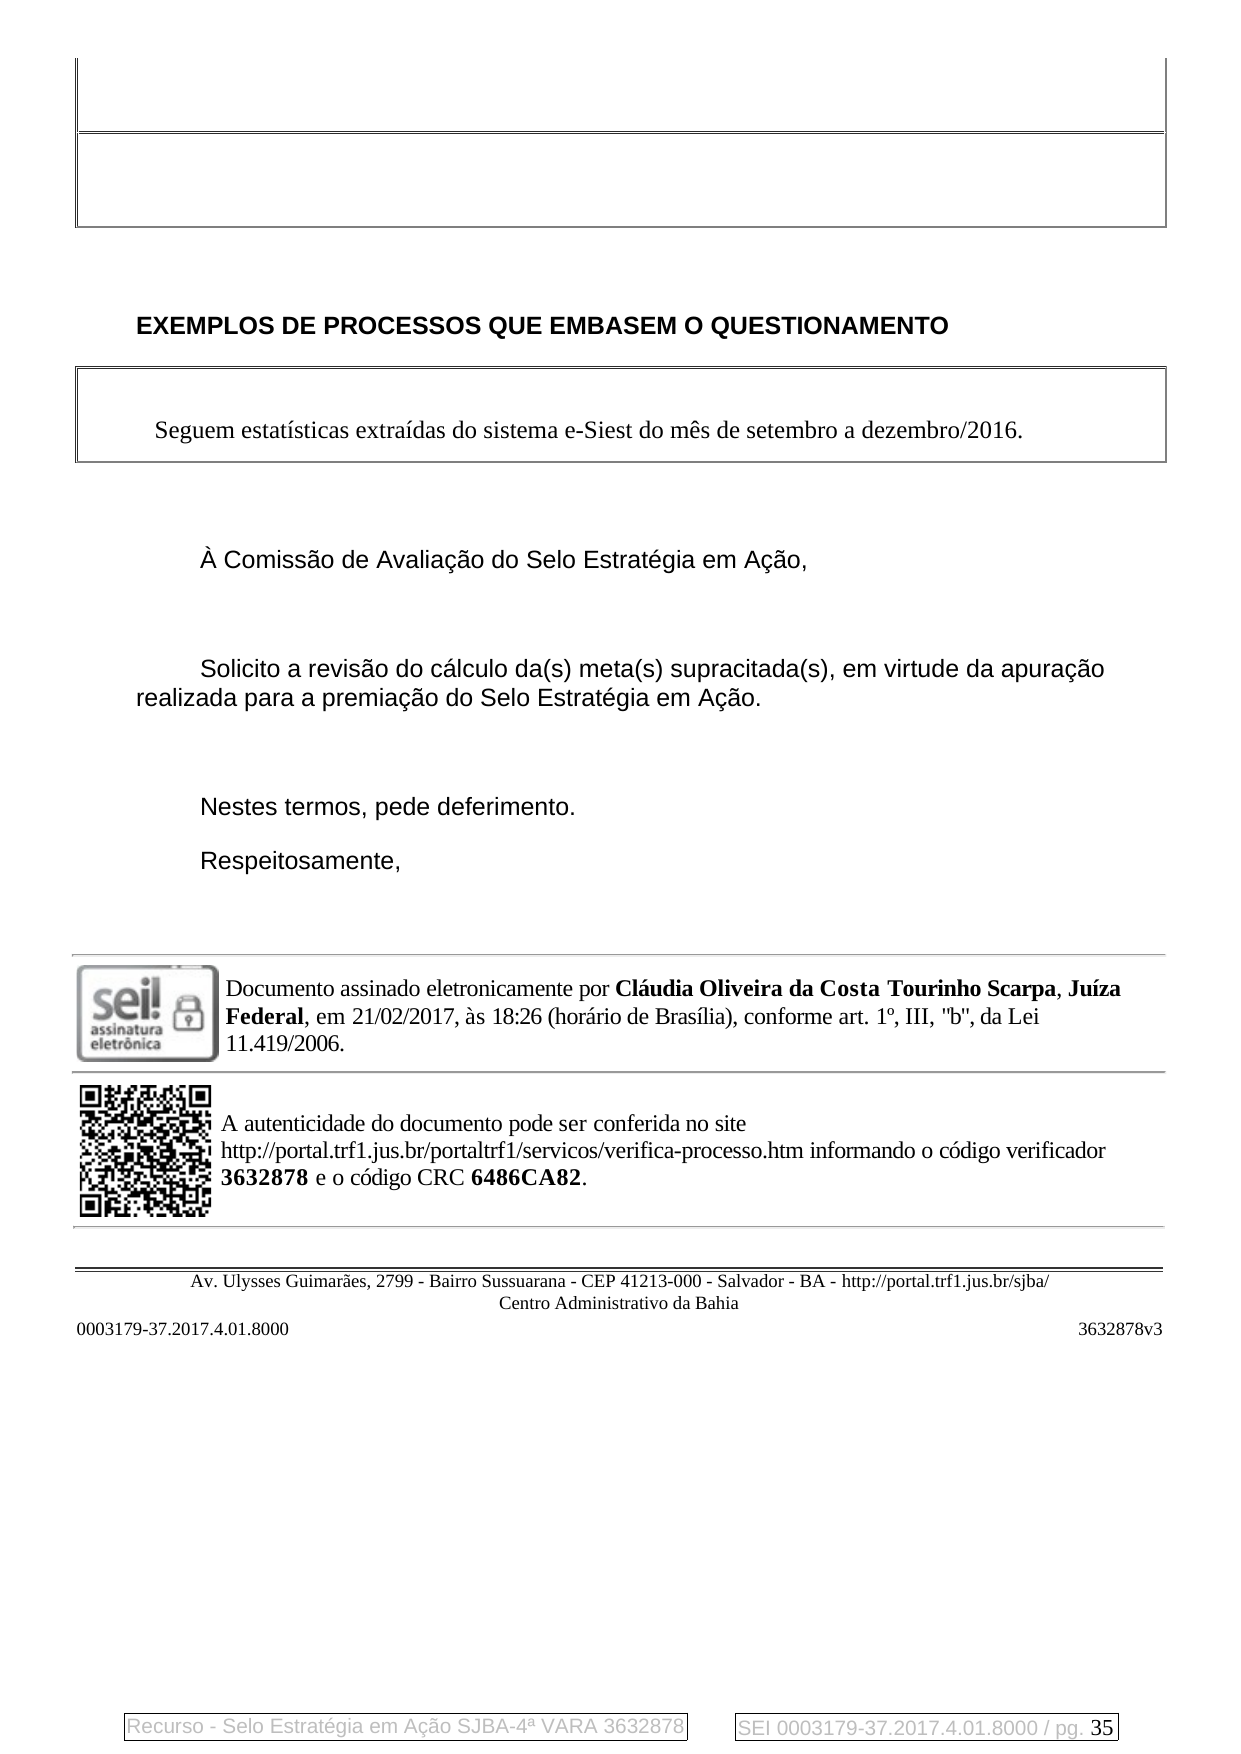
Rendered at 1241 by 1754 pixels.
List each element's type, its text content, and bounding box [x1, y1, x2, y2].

picture [76, 965, 219, 1062]
text Documento assinado eletronicamente por Cláudia Oliveira da Costa Tourinho Scarpa, Juíza Federal, em 21/02/2017, às 18:26 (horário de Brasília), conforme art. 1º, III, "b", da Lei 11.419/2006. [225, 975, 1146, 1056]
text Centro Administrativo da Bahia [58, 1292, 1179, 1313]
table_header [78, 58, 1165, 131]
text Solicito a revisão do cálculo da(s) meta(s) supracitada(s), em virtude da apuração realizada para a premiação do Selo Estratégia em Ação. [136, 654, 1108, 712]
text À Comissão de Avaliação do Selo Estratégia em Ação, [200, 545, 1188, 574]
text A autenticidade do documento pode ser conferida no site http://portal.trf1.jus.br/portaltrf1/servicos/verifica-processo.htm informando o código verificador 3632878 e o código CRC 6486CA82. [221, 1110, 1114, 1191]
text Av. Ulysses Guimarães, 2799 - Bairro Sussuarana - CEP 41213-000 - Salvador - BA - http://portal.trf1.jus.br/sjba/ [58, 1260, 1181, 1291]
table_cell [78, 131, 1165, 226]
picture [79, 1085, 212, 1217]
text 0003179-37.2017.4.01.8000 3632878v3 [58, 1317, 1181, 1339]
table_header Seguem estatísticas extraídas do sistema e-Siest do mês de setembro a dezembro/2016. [78, 369, 1165, 461]
text Nestes termos, pede deferimento. Respeitosamente, [200, 792, 579, 874]
text EXEMPLOS DE PROCESSOS QUE EMBASEM O QUESTIONAMENTO [136, 311, 1188, 339]
